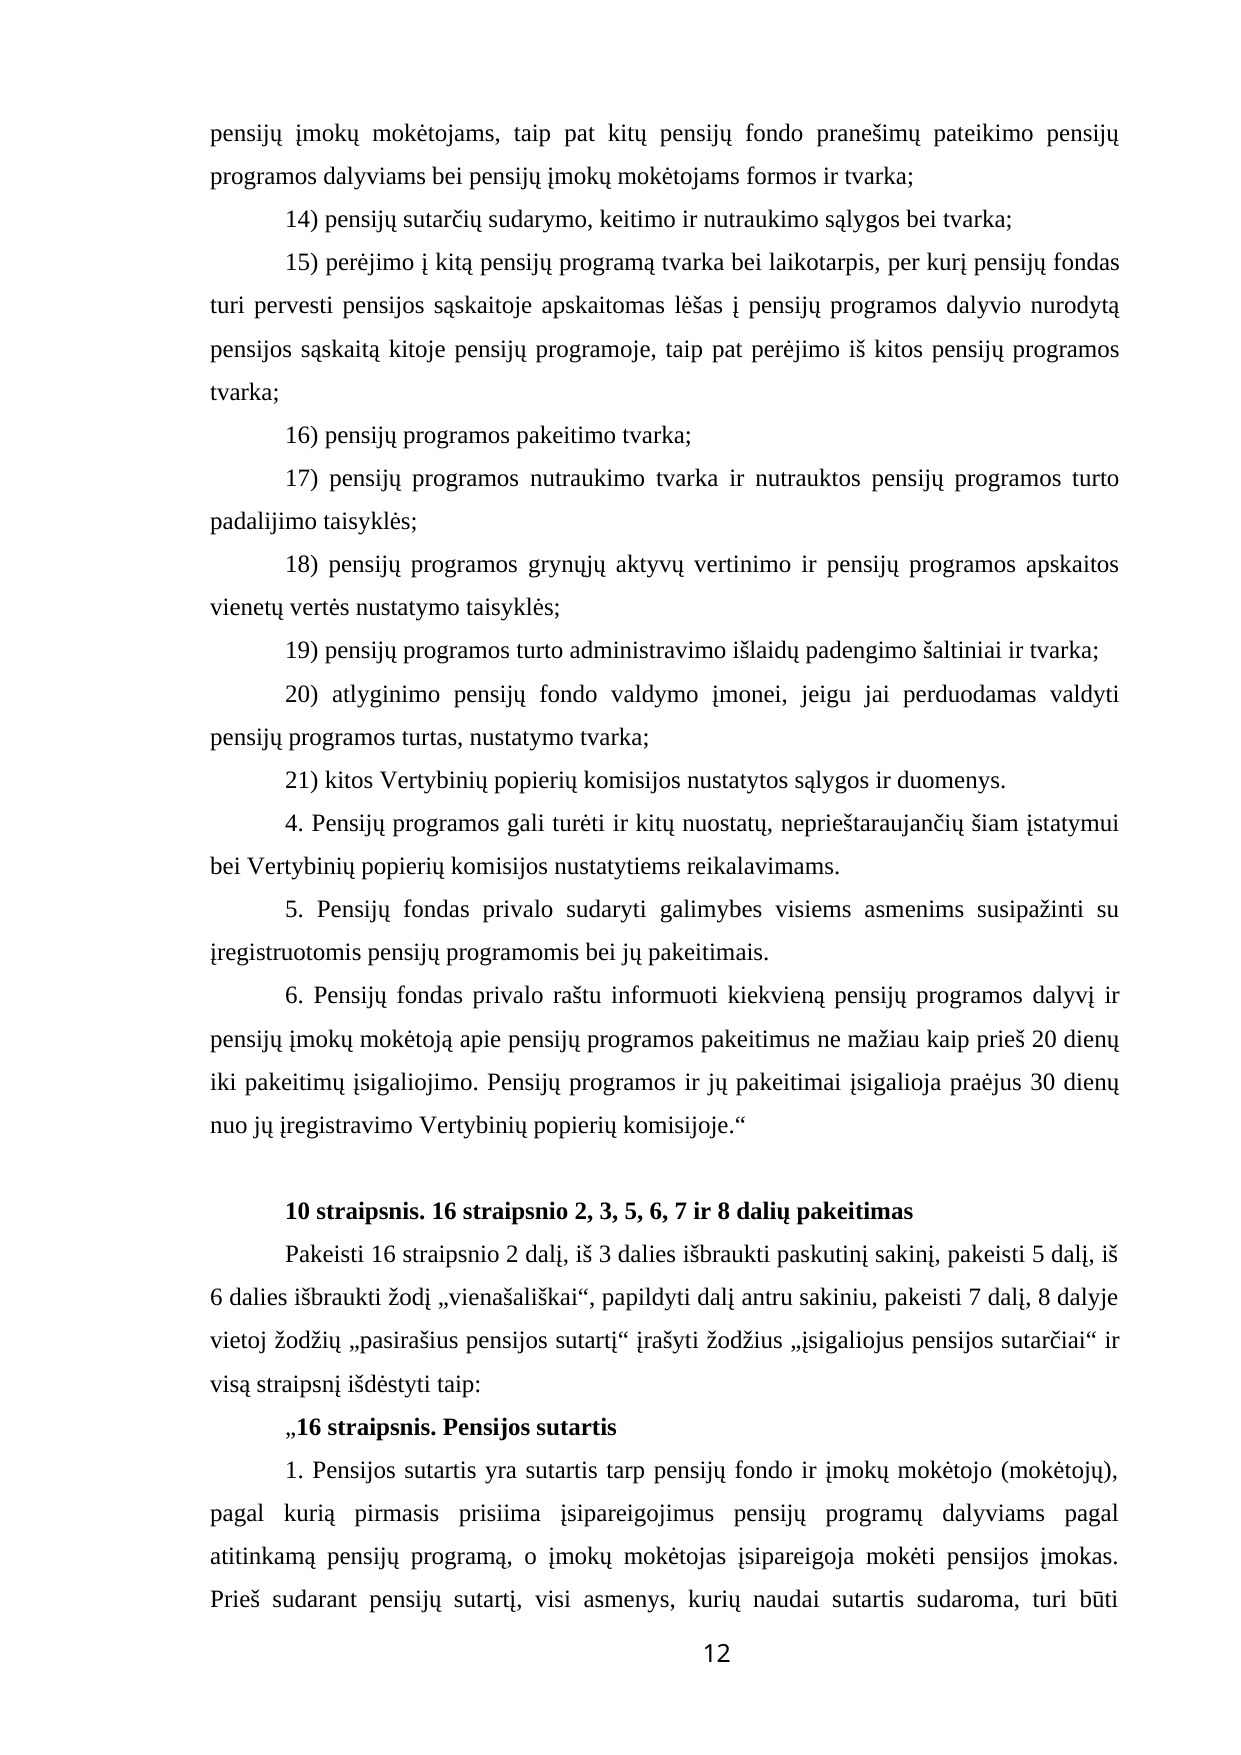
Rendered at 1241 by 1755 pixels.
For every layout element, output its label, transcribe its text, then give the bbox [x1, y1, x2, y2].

text 10 straipsnis. 16 straipsnio 2, 3, 5, 6, 7 ir 8 dalių pakeitimas [210, 1196, 1120, 1225]
text „16 straipsnis. Pensijos sutartis [210, 1412, 1120, 1441]
text Pakeisti 16 straipsnio 2 dalį, iš 3 dalies išbraukti paskutinį sakinį, pakeisti 5 dalį, iš 6 dalies išbraukti žodį „vienašališkai“, papildyti dalį antru sakiniu, pakeisti 7 dalį, 8 dalyje vietoj žodžių „pasirašius pensijos sutartį“ įrašyti žodžius „įsigaliojus pensijos sutarčiai“ ir visą straipsnį išdėstyti taip: [210, 1239, 1120, 1397]
text 6. Pensijų fondas privalo raštu informuoti kiekvieną pensijų programos dalyvį ir pensijų įmokų mokėtoją apie pensijų programos pakeitimus ne mažiau kaip prieš 20 dienų iki pakeitimų įsigaliojimo. Pensijų programos ir jų pakeitimai įsigalioja praėjus 30 dienų nuo jų įregistravimo Vertybinių popierių komisijoje.“ [210, 981, 1120, 1139]
text 20) atlyginimo pensijų fondo valdymo įmonei, jeigu jai perduodamas valdyti pensijų programos turtas, nustatymo tvarka; [210, 679, 1120, 751]
text 21) kitos Vertybinių popierių komisijos nustatytos sąlygos ir duomenys. [210, 765, 1120, 794]
text 4. Pensijų programos gali turėti ir kitų nuostatų, neprieštaraujančių šiam įstatymui bei Vertybinių popierių komisijos nustatytiems reikalavimams. [210, 808, 1120, 880]
text 19) pensijų programos turto administravimo išlaidų padengimo šaltiniai ir tvarka; [210, 636, 1120, 664]
text 17) pensijų programos nutraukimo tvarka ir nutrauktos pensijų programos turto padalijimo taisyklės; [210, 463, 1120, 535]
text 15) perėjimo į kitą pensijų programą tvarka bei laikotarpis, per kurį pensijų fondas turi pervesti pensijos sąskaitoje apskaitomas lėšas į pensijų programos dalyvio nurodytą pensijos sąskaitą kitoje pensijų programoje, taip pat perėjimo iš kitos pensijų programos tvarka; [210, 247, 1120, 406]
text pensijų įmokų mokėtojams, taip pat kitų pensijų fondo pranešimų pateikimo pensijų programos dalyviams bei pensijų įmokų mokėtojams formos ir tvarka; [210, 118, 1120, 190]
text 18) pensijų programos grynųjų aktyvų vertinimo ir pensijų programos apskaitos vienetų vertės nustatymo taisyklės; [210, 549, 1120, 621]
text 1. Pensijos sutartis yra sutartis tarp pensijų fondo ir įmokų mokėtojo (mokėtojų), pagal kurią pirmasis prisiima įsipareigojimus pensijų programų dalyviams pagal atitinkamą pensijų programą, o įmokų mokėtojas įsipareigoja mokėti pensijos įmokas. Prieš sudarant pensijų sutartį, visi asmenys, kurių naudai sutartis sudaroma, turi būti [210, 1455, 1120, 1613]
text 14) pensijų sutarčių sudarymo, keitimo ir nutraukimo sąlygos bei tvarka; [210, 204, 1120, 233]
text 5. Pensijų fondas privalo sudaryti galimybes visiems asmenims susipažinti su įregistruotomis pensijų programomis bei jų pakeitimais. [210, 894, 1120, 966]
text 16) pensijų programos pakeitimo tvarka; [210, 420, 1120, 449]
